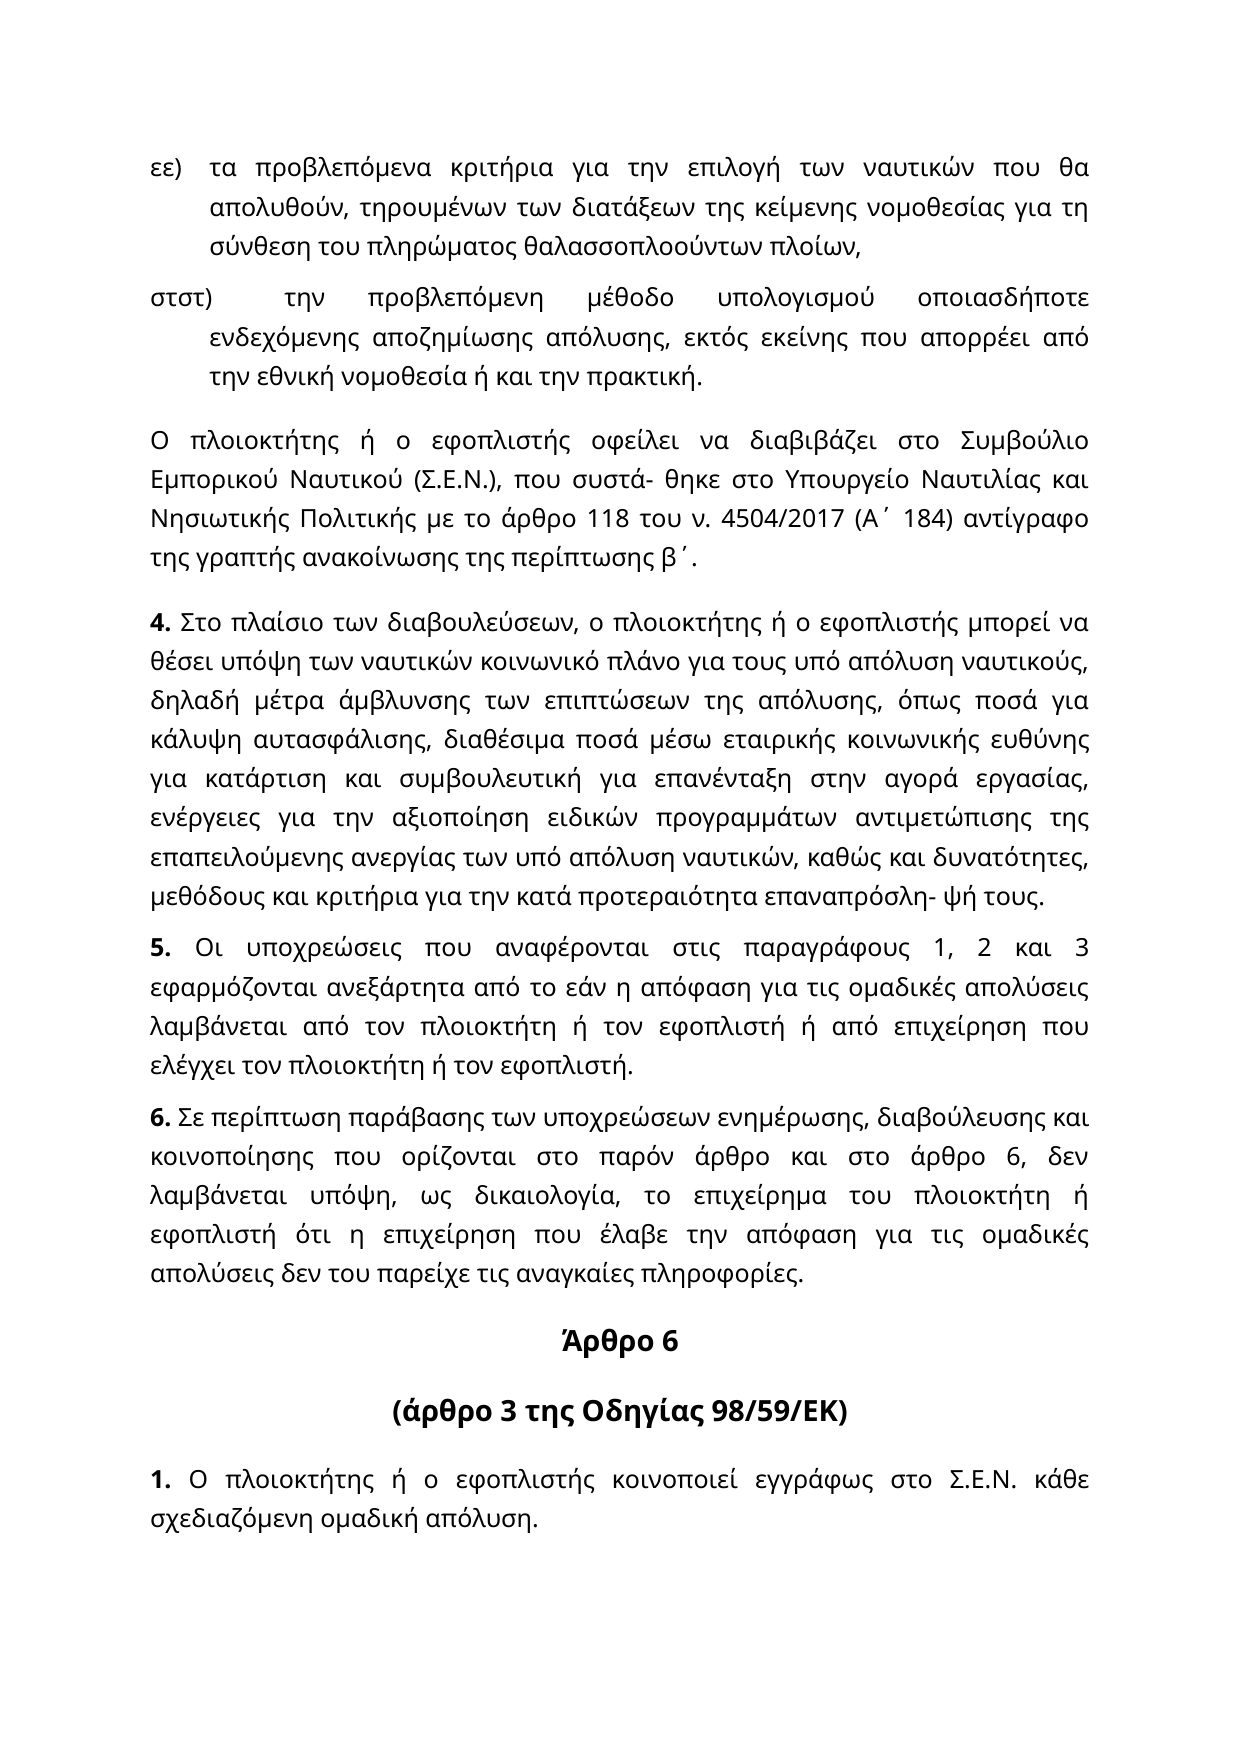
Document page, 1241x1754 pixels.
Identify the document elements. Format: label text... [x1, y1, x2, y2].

text 5. Οι υποχρεώσεις που αναφέρονται στις παραγράφους 1, 2 και 3 εφαρμόζονται ανεξάρτητα από το εάν η απόφαση για τις ομαδικές απολύσεις λαμβάνεται από τον πλοιοκτήτη ή τον εφοπλιστή ή από επιχείρηση που ελέγχει τον πλοιοκτήτη ή τον εφοπλιστή. [150, 930, 1090, 1082]
subtitle Άρθρο 6 [150, 1320, 1090, 1360]
subtitle (άρθρο 3 της Οδηγίας 98/59/ΕΚ) [150, 1391, 1090, 1430]
list στστ) την προβλεπόμενη μέθοδο υπολογισμού οποιασδήποτε ενδεχόμενης αποζημίωσης απόλυσης, εκτός εκείνης που απορρέει από την εθνική νομοθεσία ή και την πρακτική. [150, 280, 1090, 392]
list εε) τα προβλεπόμενα κριτήρια για την επιλογή των ναυτικών που θα απολυθούν, τηρουμένων των διατάξεων της κείμενης νομοθεσίας για τη σύνθεση του πληρώματος θαλασσοπλοούντων πλοίων, [150, 150, 1090, 262]
text 1. Ο πλοιοκτήτης ή ο εφοπλιστής κοινοποιεί εγγράφως στο Σ.Ε.Ν. κάθε σχεδιαζόμενη ομαδική απόλυση. [150, 1461, 1090, 1534]
text Ο πλοιοκτήτης ή ο εφοπλιστής οφείλει να διαβιβάζει στο Συμβούλιο Εμπορικού Ναυτικού (Σ.Ε.Ν.), που συστά- θηκε στο Υπουργείο Ναυτιλίας και Νησιωτικής Πολιτικής με το άρθρο 118 του ν. 4504/2017 (Α΄ 184) αντίγραφο της γραπτής ανακοίνωσης της περίπτωσης β΄. [150, 422, 1090, 574]
text 6. Σε περίπτωση παράβασης των υποχρεώσεων ενημέρωσης, διαβούλευσης και κοινοποίησης που ορίζονται στο παρόν άρθρο και στο άρθρο 6, δεν λαμβάνεται υπόψη, ως δικαιολογία, το επιχείρημα του πλοιοκτήτη ή εφοπλιστή ότι η επιχείρηση που έλαβε την απόφαση για τις ομαδικές απολύσεις δεν του παρείχε τις αναγκαίες πληροφορίες. [150, 1099, 1090, 1290]
text 4. Στο πλαίσιο των διαβουλεύσεων, ο πλοιοκτήτης ή ο εφοπλιστής μπορεί να θέσει υπόψη των ναυτικών κοινωνικό πλάνο για τους υπό απόλυση ναυτικούς, δηλαδή μέτρα άμβλυνσης των επιπτώσεων της απόλυσης, όπως ποσά για κάλυψη αυτασφάλισης, διαθέσιμα ποσά μέσω εταιρικής κοινωνικής ευθύνης για κατάρτιση και συμβουλευτική για επανένταξη στην αγορά εργασίας, ενέργειες για την αξιοποίηση ειδικών προγραμμάτων αντιμετώπισης της επαπειλούμενης ανεργίας των υπό απόλυση ναυτικών, καθώς και δυνατότητες, μεθόδους και κριτήρια για την κατά προτεραιότητα επαναπρόσλη- ψή τους. [150, 604, 1090, 912]
